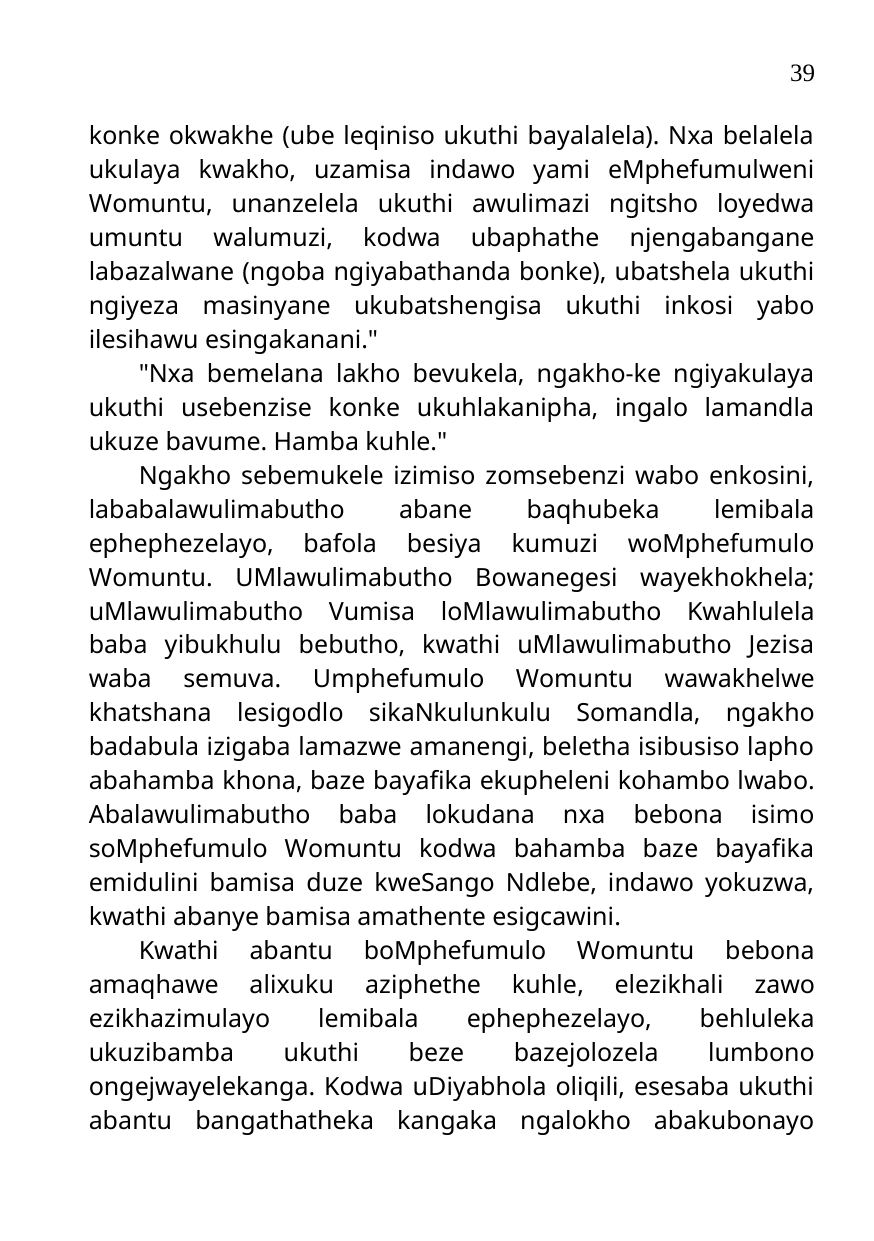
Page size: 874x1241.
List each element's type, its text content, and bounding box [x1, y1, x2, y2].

text Kwathi abantu boMphefumulo Womuntu bebona amaqhawe alixuku aziphethe kuhle, elezikhali zawo ezikhazimulayo lemibala ephephezelayo, behluleka ukuzibamba ukuthi beze bazejolozela lumbono ongejwayelekanga. Kodwa uDiyabhola oliqili, esesaba ukuthi abantu bangathatheka kangaka ngalokho abakubonayo [88, 933, 815, 1137]
text Ngakho sebemukele izimiso zomsebenzi wabo enkosini, lababalawulimabutho abane baqhubeka lemibala ephephezelayo, bafola besiya kumuzi woMphefumulo Womuntu. UMlawulimabutho Bowanegesi wayekhokhela; uMlawulimabutho Vumisa loMlawulimabutho Kwahlulela baba yibukhulu bebutho, kwathi uMlawulimabutho Jezisa waba semuva. Umphefumulo Womuntu wawakhelwe khatshana lesigodlo sikaNkulunkulu Somandla, ngakho badabula izigaba lamazwe amanengi, beletha isibusiso lapho abahamba khona, baze bayafika ekupheleni kohambo lwabo. Abalawulimabutho baba lokudana nxa bebona isimo soMphefumulo Womuntu kodwa bahamba baze bayafika emidulini bamisa duze kweSango Ndlebe, indawo yokuzwa, kwathi abanye bamisa amathente esigcawini. [88, 458, 815, 933]
text "Nxa bemelana lakho bevukela, ngakho-ke ngiyakulaya ukuthi usebenzise konke ukuhlakanipha, ingalo lamandla ukuze bavume. Hamba kuhle." [88, 356, 815, 458]
text konke okwakhe (ube leqiniso ukuthi bayalalela). Nxa belalela ukulaya kwakho, uzamisa indawo yami eMphefumulweni Womuntu, unanzelela ukuthi awulimazi ngitsho loyedwa umuntu walumuzi, kodwa ubaphathe njengabangane labazalwane (ngoba ngiyabathanda bonke), ubatshela ukuthi ngiyeza masinyane ukubatshengisa ukuthi inkosi yabo ilesihawu esingakanani." [88, 118, 815, 356]
